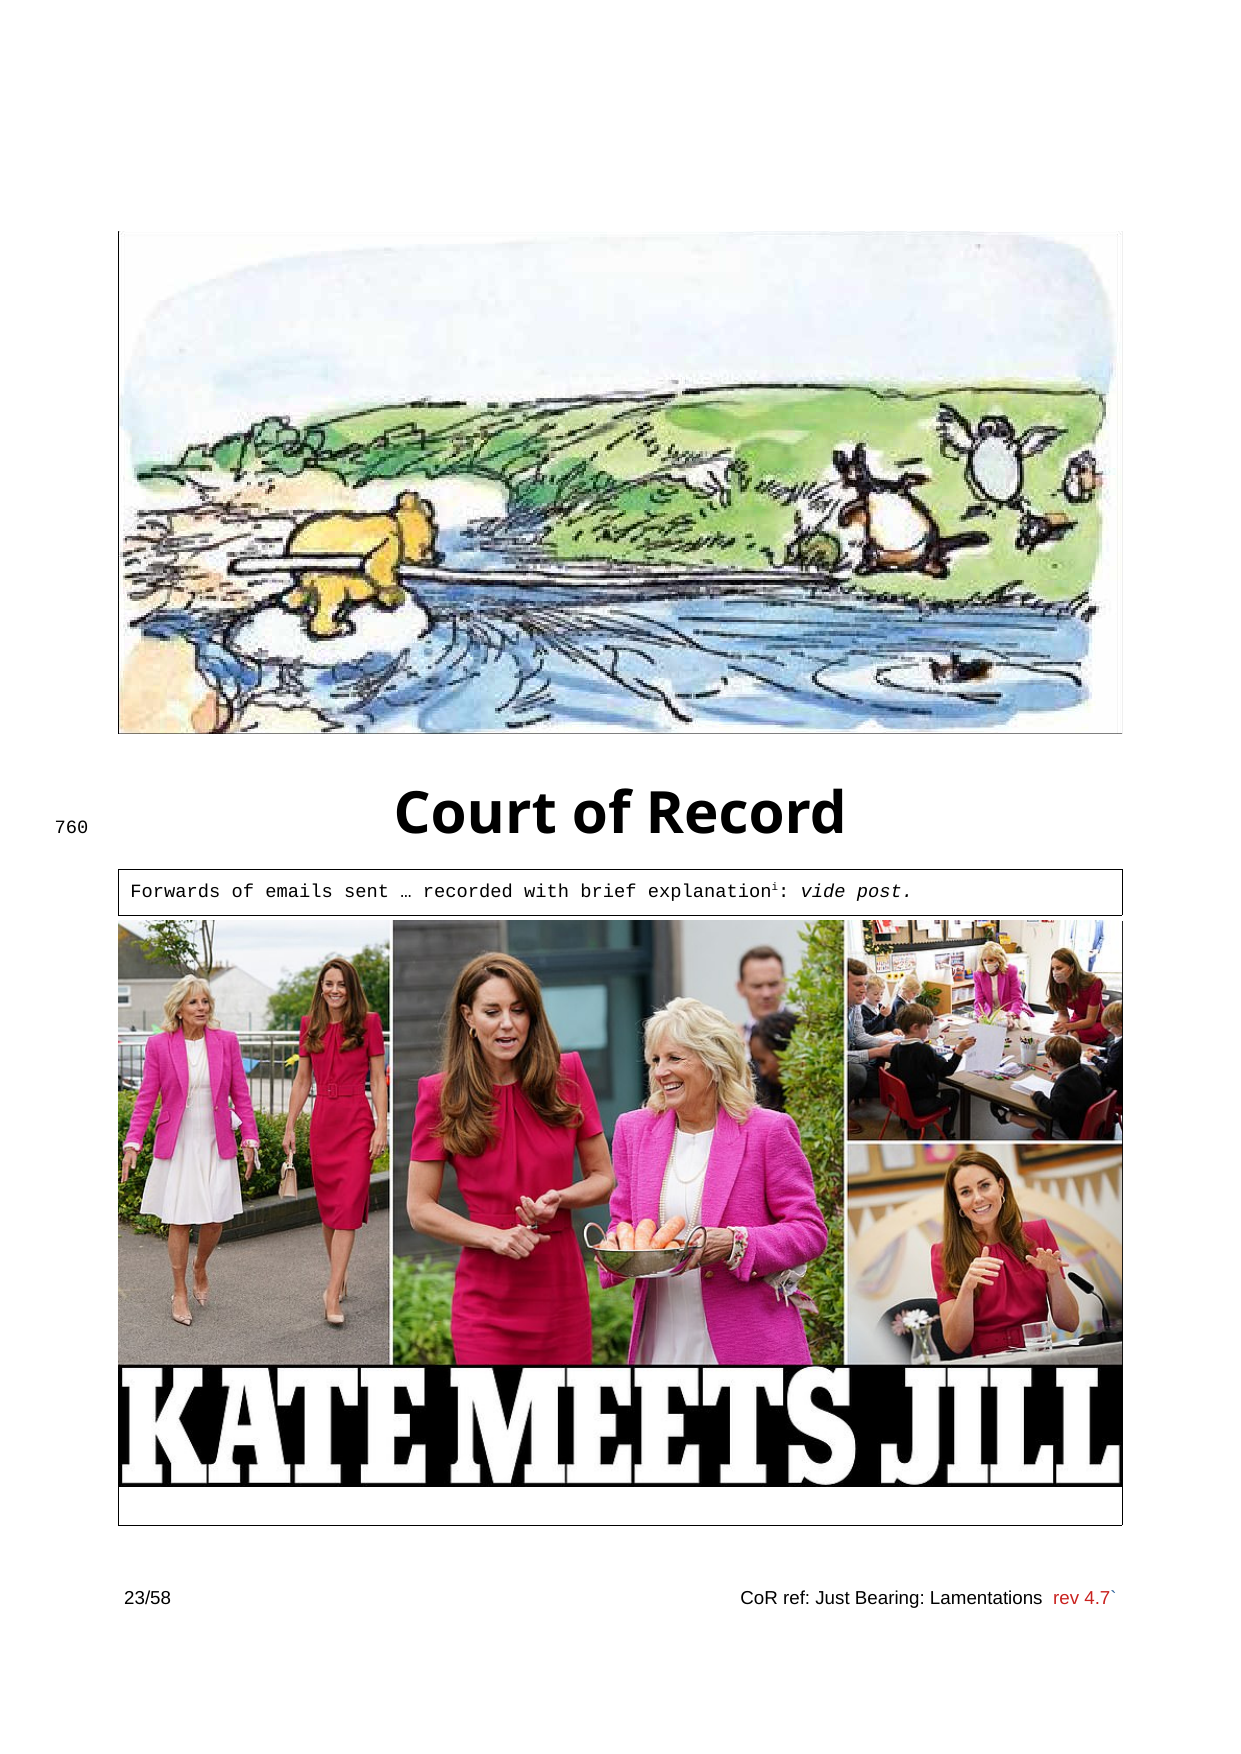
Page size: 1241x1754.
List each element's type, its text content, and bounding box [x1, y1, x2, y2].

text Court of Record [118, 771, 1122, 851]
picture [118, 231, 1123, 734]
text Forwards of emails sent … recorded with brief explanation: vide post. [119, 870, 1122, 915]
picture [118, 920, 1123, 1487]
